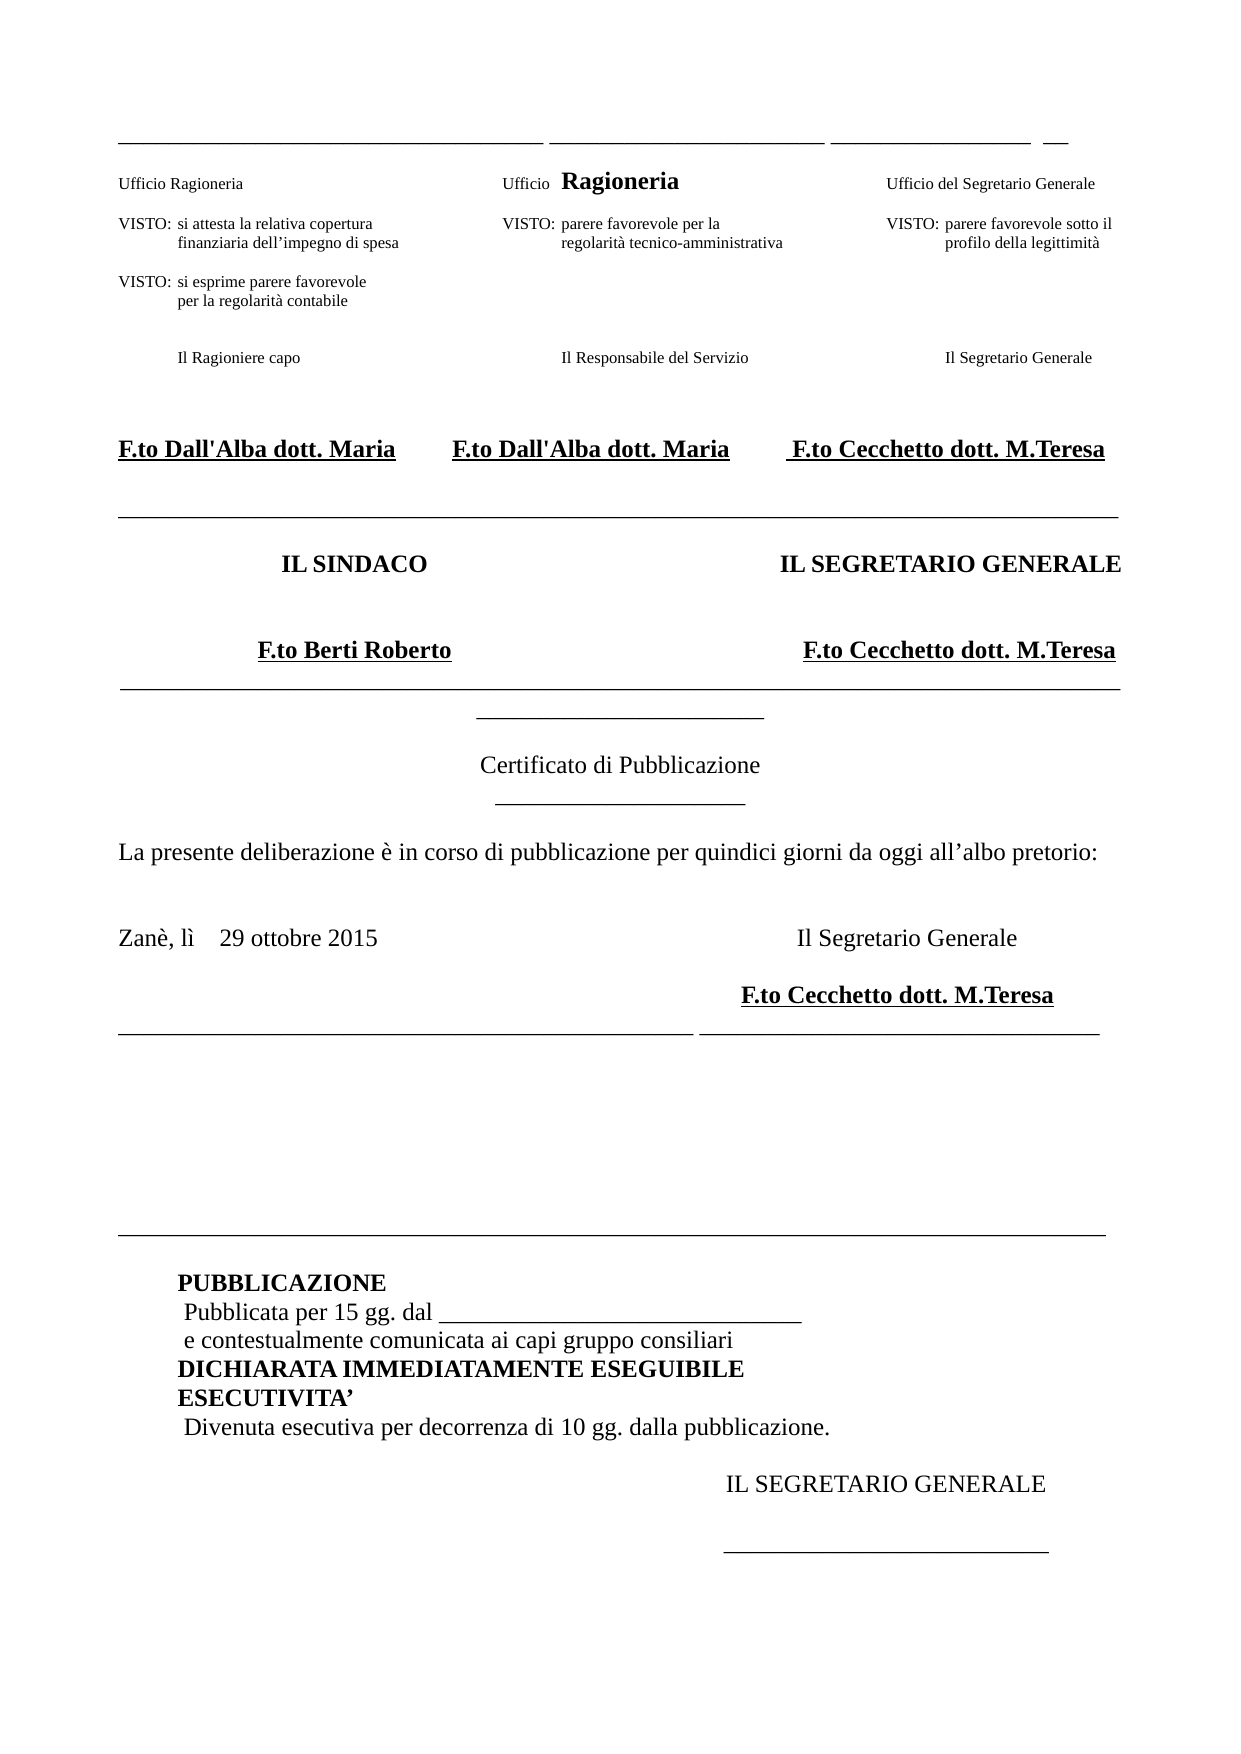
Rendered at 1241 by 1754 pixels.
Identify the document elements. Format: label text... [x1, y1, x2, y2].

text e contestualmente comunicata ai capi gruppo consiliari [118, 1326, 1122, 1354]
text F.to Berti Roberto F.to Cecchetto dott. M.Teresa [118, 636, 1122, 664]
text finanziaria dell’impegno di spesa regolarità tecnico-amministrativa profilo della legittimità [118, 233, 1122, 252]
text _______________________________________________________________________________________________________ [118, 664, 1122, 722]
text _______________________________________________________________________________ [118, 1211, 1122, 1239]
text IL SINDACO IL SEGRETARIO GENERALE [118, 549, 1122, 578]
text Ufficio Ragioneria Ufficio Ragioneria Ufficio del Segretario Generale [118, 166, 1122, 195]
text ESECUTIVITA’ [118, 1383, 1122, 1412]
text __________________________________ ______________________ ________________ __ [118, 118, 1122, 147]
text VISTO: si esprime parere favorevole [118, 271, 1122, 291]
text __________________________ [118, 1527, 1122, 1556]
text Il Ragioniere capo Il Responsabile del Servizio Il Segretario Generale [118, 329, 1122, 372]
text DICHIARATA IMMEDIATAMENTE ESEGUIBILE [118, 1354, 1122, 1383]
text per la regolarità contabile [118, 291, 1122, 310]
text VISTO: si attesta la relativa copertura VISTO: parere favorevole per la VISTO: parere favorevole sotto il [118, 214, 1122, 233]
text Zanè, lì 29 ottobre 2015 Il Segretario Generale [118, 923, 1122, 952]
text Certificato di Pubblicazione [118, 751, 1122, 779]
text F.to Dall'Alba dott. Maria F.to Dall'Alba dott. Maria F.to Cecchetto dott. M.Teresa [118, 434, 1122, 463]
text Pubblicata per 15 gg. dal _____________________________ [118, 1297, 1122, 1326]
text PUBBLICAZIONE [118, 1268, 1122, 1297]
text IL SEGRETARIO GENERALE [118, 1469, 1122, 1498]
text F.to Cecchetto dott. M.Teresa [118, 981, 1122, 1009]
text La presente deliberazione è in corso di pubblicazione per quindici giorni da oggi all’albo pretorio: [118, 837, 1122, 866]
text ________________________________________________________________________________ [118, 492, 1122, 521]
text Divenuta esecutiva per decorrenza di 10 gg. dalla pubblicazione. [118, 1412, 1122, 1441]
text ______________________________________________ ________________________________ [118, 1009, 1122, 1038]
text ____________________ [118, 779, 1122, 808]
